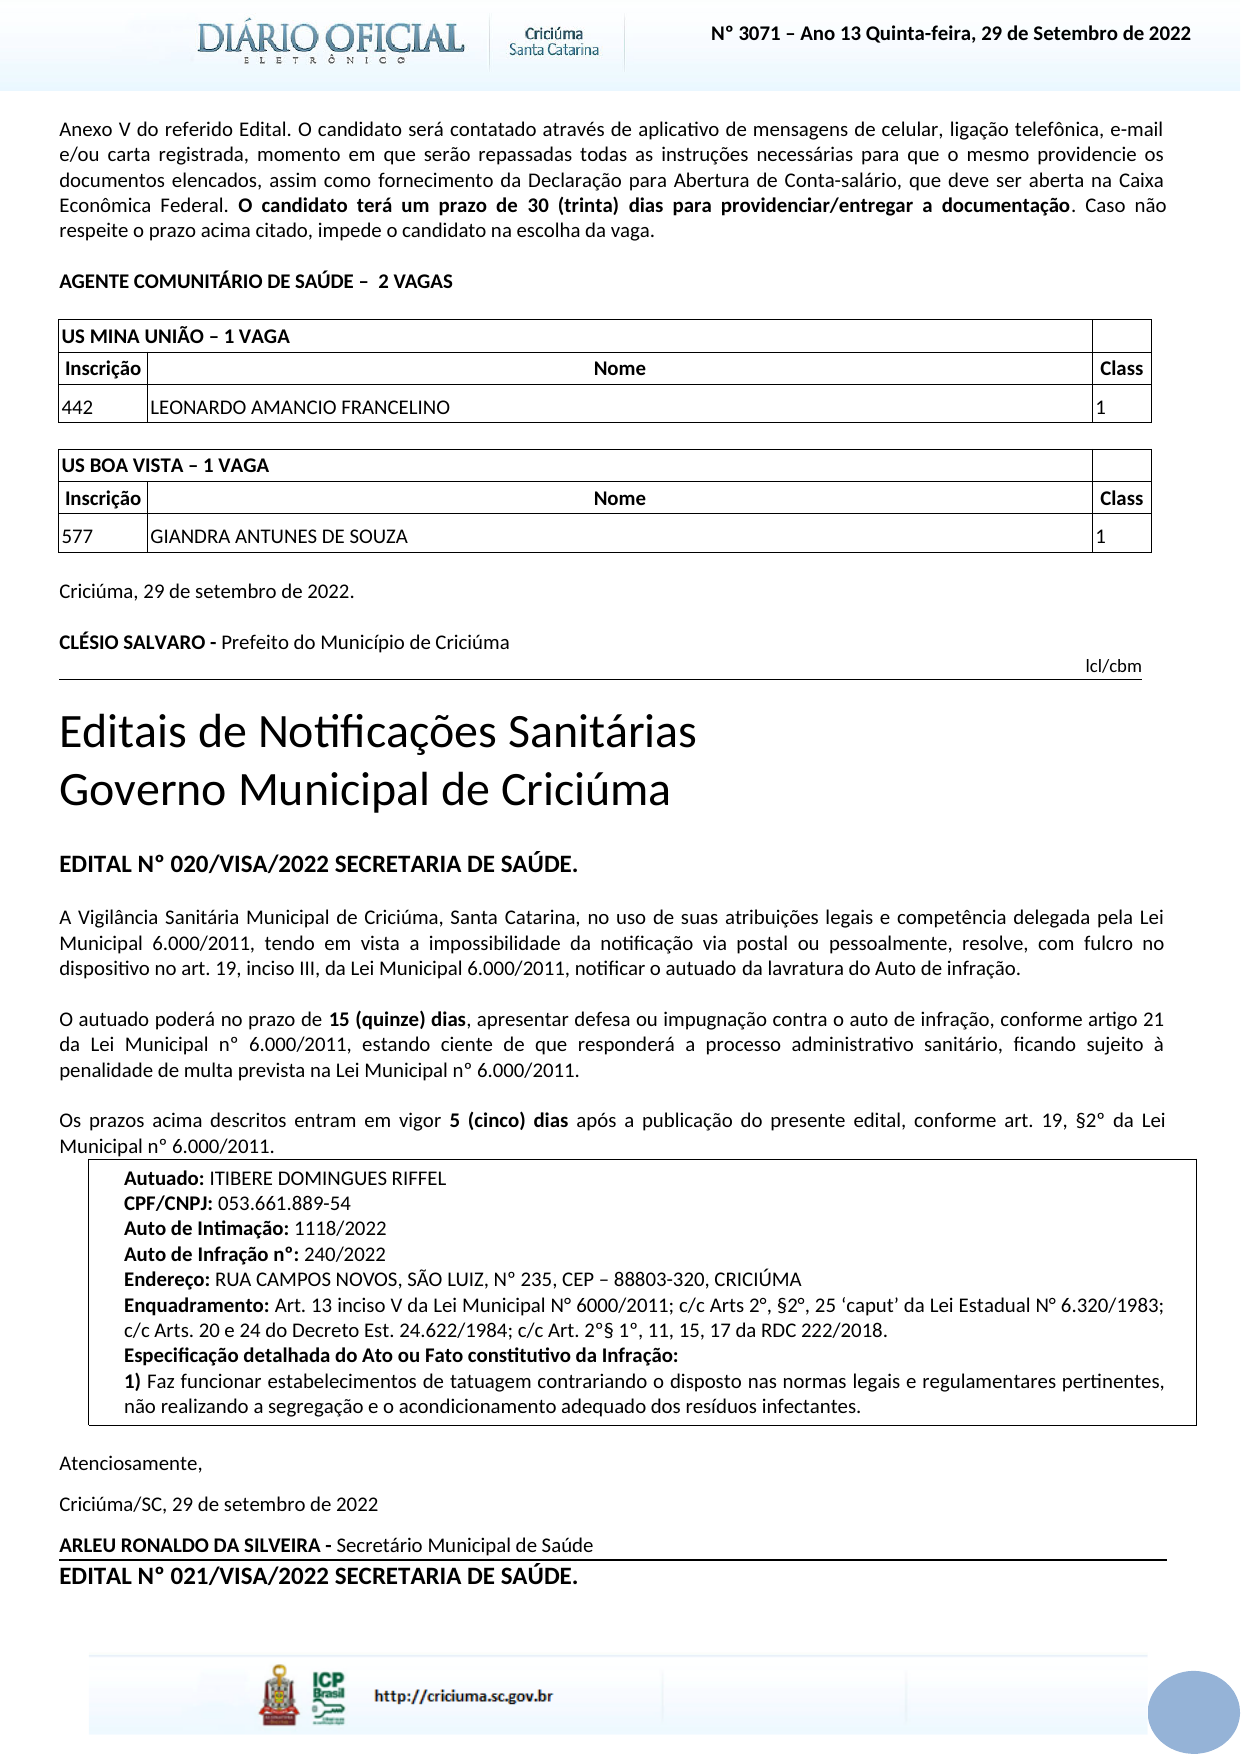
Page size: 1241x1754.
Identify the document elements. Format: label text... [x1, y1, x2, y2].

table_cell Inscrição [59, 482, 147, 513]
text Governo Municipal de Criciúma [59, 759, 1167, 818]
table_cell Inscrição [59, 353, 147, 384]
table_cell 1 [1093, 514, 1151, 552]
text Criciúma, 29 de setembro de 2022. [59, 578, 1142, 603]
table_cell Class [1093, 353, 1151, 384]
text lcl/cbm [59, 654, 1142, 679]
text ARLEU RONALDO DA SILVEIRA - Secretário Municipal de Saúde [59, 1532, 1167, 1559]
text CLÉSIO SALVARO - Prefeito do Município de Criciúma [59, 629, 1142, 654]
table_header [1093, 320, 1151, 352]
table_cell LEONARDO AMANCIO FRANCELINO [148, 385, 1092, 422]
table_header US MINA UNIÃO – 1 VAGA [59, 320, 1092, 352]
table_cell Nome [148, 482, 1092, 513]
text Atenciosamente, [59, 1451, 1167, 1476]
table_cell 577 [59, 514, 147, 552]
table_cell Class [1093, 482, 1151, 513]
text Os prazos acima descritos entram em vigor 5 (cinco) dias após a publicação do presente edital, conforme art. 19, §2º da Lei Municipal nº 6.000/2011. [59, 1108, 1167, 1158]
table_cell 442 [59, 385, 147, 422]
text AGENTE COMUNITÁRIO DE SAÚDE – 2 VAGAS [59, 268, 1167, 294]
table_cell Nome [148, 353, 1092, 384]
table_cell GIANDRA ANTUNES DE SOUZA [148, 514, 1092, 552]
text O autuado poderá no prazo de 15 (quinze) dias, apresentar defesa ou impugnação contra o auto de infração, conforme artigo 21 da Lei Municipal nº 6.000/2011, estando ciente de que responderá a processo administrativo sanitário, ficando sujeito à penalidade de multa prevista na Lei Municipal nº 6.000/2011. [59, 1006, 1167, 1082]
table_header Autuado: ITIBERE DOMINGUES RIFFEL CPF/CNPJ: 053.661.889-54 Auto de Intimação: 1118/2022 Auto de Infração nº: 240/2022 Endereço: RUA CAMPOS NOVOS, SÃO LUIZ, Nº 235, CEP – 88803-320, CRICIÚMA Enquadramento: Art. 13 inciso V da Lei Municipal N° 6000/2011; c/c Arts 2°, §2°, 25 ‘caput’ da Lei Estadual N° 6.320/1983; c/c Arts. 20 e 24 do Decreto Est. 24.622/1984; c/c Art. 2º§ 1º, 11, 15, 17 da RDC 222/2018. Especificação detalhada do Ato ou Fato constitutivo da Infração: 1) Faz funcionar estabelecimentos de tatuagem contrariando o disposto nas normas legais e regulamentares pertinentes, não realizando a segregação e o acondicionamento adequado dos resíduos infectantes. [89, 1160, 1196, 1424]
table_header [1093, 450, 1151, 481]
text EDITAL Nº 021/VISA/2022 SECRETARIA DE SAÚDE. [59, 1561, 1167, 1591]
text Anexo V do referido Edital. O candidato será contatado através de aplicativo de mensagens de celular, ligação telefônica, e-mail e/ou carta registrada, momento em que serão repassadas todas as instruções necessárias para que o mesmo providencie os documentos elencados, assim como fornecimento da Declaração para Abertura de Conta-salário, que deve ser aberta na Caixa Econômica Federal. O candidato terá um prazo de 30 (trinta) dias para providenciar/entregar a documentação. Caso não respeite o prazo acima citado, impede o candidato na escolha da vaga. [59, 116, 1167, 243]
table_header US BOA VISTA – 1 VAGA [59, 450, 1092, 481]
text Criciúma/SC, 29 de setembro de 2022 [59, 1491, 1167, 1517]
text A Vigilância Sanitária Municipal de Criciúma, Santa Catarina, no uso de suas atribuições legais e competência delegada pela Lei Municipal 6.000/2011, tendo em vista a impossibilidade da notificação via postal ou pessoalmente, resolve, com fulcro no dispositivo no art. 19, inciso III, da Lei Municipal 6.000/2011, notificar o autuado da lavratura do Auto de infração. [59, 904, 1167, 981]
text EDITAL Nº 020/VISA/2022 SECRETARIA DE SAÚDE. [59, 848, 1167, 879]
text Editais de Notificações Sanitárias [59, 701, 1167, 759]
table_cell 1 [1093, 385, 1151, 422]
